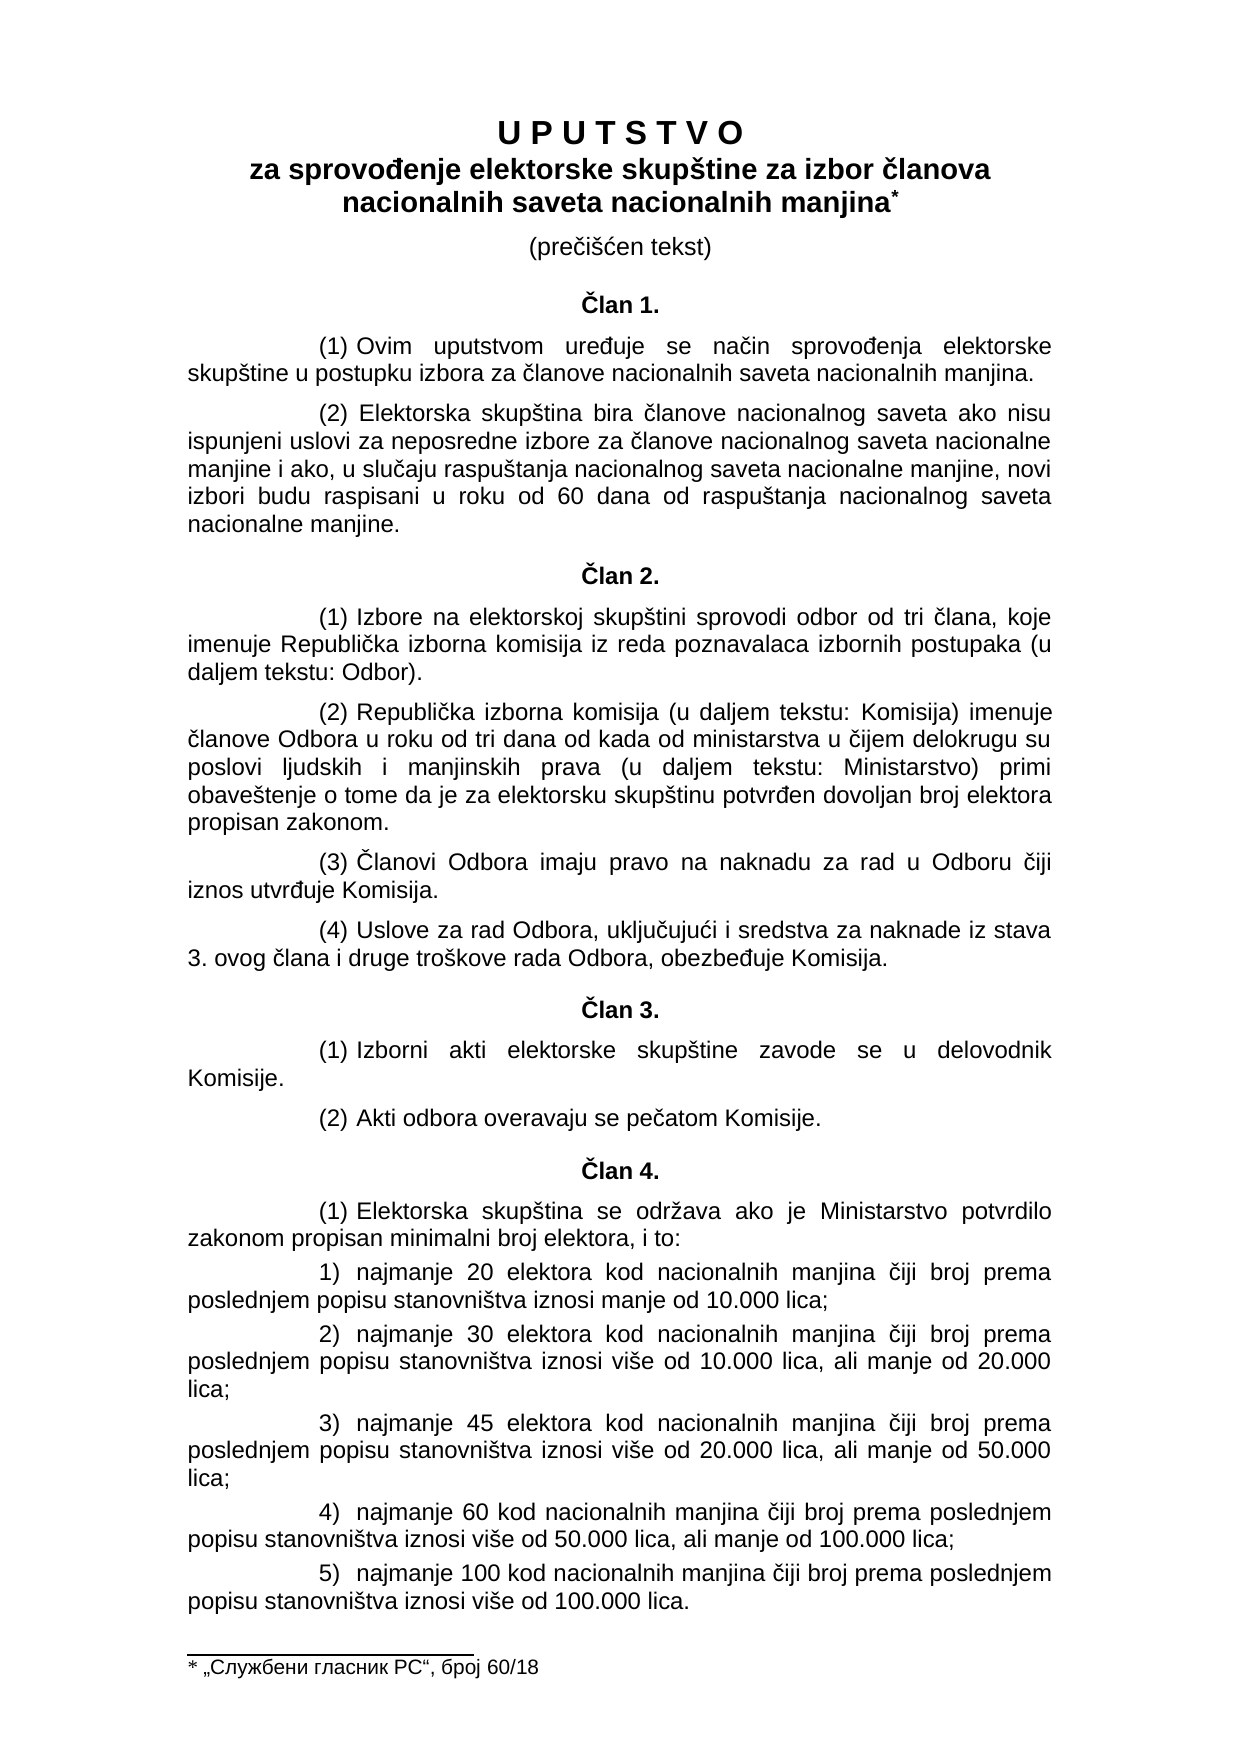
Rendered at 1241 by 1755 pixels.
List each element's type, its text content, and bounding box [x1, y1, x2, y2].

text (1) Izbore na elektorskoj skupštini sprovodi odbor od tri člana, koje imenuje Republička izborna komisija iz reda poznavalaca izbornih postupaka (u daljem tekstu: Odbor). [187, 602, 1053, 685]
text 1) najmanje 20 elektora kod nacionalnih manjina čiji broj prema poslednjem popisu stanovništva iznosi manje od 10.000 lica; [187, 1258, 1053, 1313]
text (1) Elektorska skupština se održava ako je Ministarstvo potvrdilo zakonom propisan minimalni broj elektora, i to: [187, 1197, 1053, 1252]
text (2) Akti odbora overavaju se pečatom Komisije. [187, 1104, 1053, 1132]
text (4) Uslove za rad Odbora, uključujući i sredstva za naknade iz stava 3. ovog člana i druge troškove rada Odbora, obezbeđuje Komisija. [187, 916, 1053, 971]
text 2) najmanje 30 elektora kod nacionalnih manjina čiji broj prema poslednjem popisu stanovništva iznosi više od 10.000 lica, ali manje od 20.000 lica; [187, 1319, 1053, 1402]
text Član 2. [187, 562, 1053, 590]
text Član 4. [187, 1157, 1053, 1184]
text za sprovođenje elektorske skupštine za izbor članova nacionalnih saveta nacionalnih manjina [187, 152, 1053, 219]
text (2) Elektorska skupština bira članove nacionalnog saveta ako nisu ispunjeni uslovi za neposredne izbore za članove nacionalnog saveta nacionalne manjine i ako, u slučaju raspuštanja nacionalnog saveta nacionalne manjine, novi izbori budu raspisani u roku od 60 dana od raspuštanja nacionalnog saveta nacionalne manjine. [187, 399, 1053, 537]
text Član 1. [187, 291, 1053, 319]
text (prečišćen tekst) [187, 231, 1053, 260]
text (1) Izborni akti elektorske skupštine zavode se u delovodnik Komisije. [187, 1036, 1053, 1091]
text „Службени гласник РС“, број 60/18 [187, 1655, 1053, 1679]
text 5) najmanje 100 kod nacionalnih manjina čiji broj prema poslednjem popisu stanovništva iznosi više od 100.000 lica. [187, 1559, 1053, 1614]
text (3) Članovi Odbora imaju pravo na naknadu za rad u Odboru čiji iznos utvrđuje Komisija. [187, 848, 1053, 903]
text U P U T S T V O [187, 113, 1053, 152]
text (1) Ovim uputstvom uređuje se način sprovođenja elektorske skupštine u postupku izbora za članove nacionalnih saveta nacionalnih manjina. [187, 332, 1053, 387]
text (2) Republička izborna komisija (u daljem tekstu: Komisija) imenuje članove Odbora u roku od tri dana od kada od ministarstva u čijem delokrugu su poslovi ljudskih i manjinskih prava (u daljem tekstu: Ministarstvo) primi obaveštenje o tome da je za elektorsku skupštinu potvrđen dovoljan broj elektora propisan zakonom. [187, 698, 1053, 836]
text 3) najmanje 45 elektora kod nacionalnih manjina čiji broj prema poslednjem popisu stanovništva iznosi više od 20.000 lica, ali manje od 50.000 lica; [187, 1409, 1053, 1491]
text 4) najmanje 60 kod nacionalnih manjina čiji broj prema poslednjem popisu stanovništva iznosi više od 50.000 lica, ali manje od 100.000 lica; [187, 1498, 1053, 1553]
text Član 3. [187, 996, 1053, 1024]
